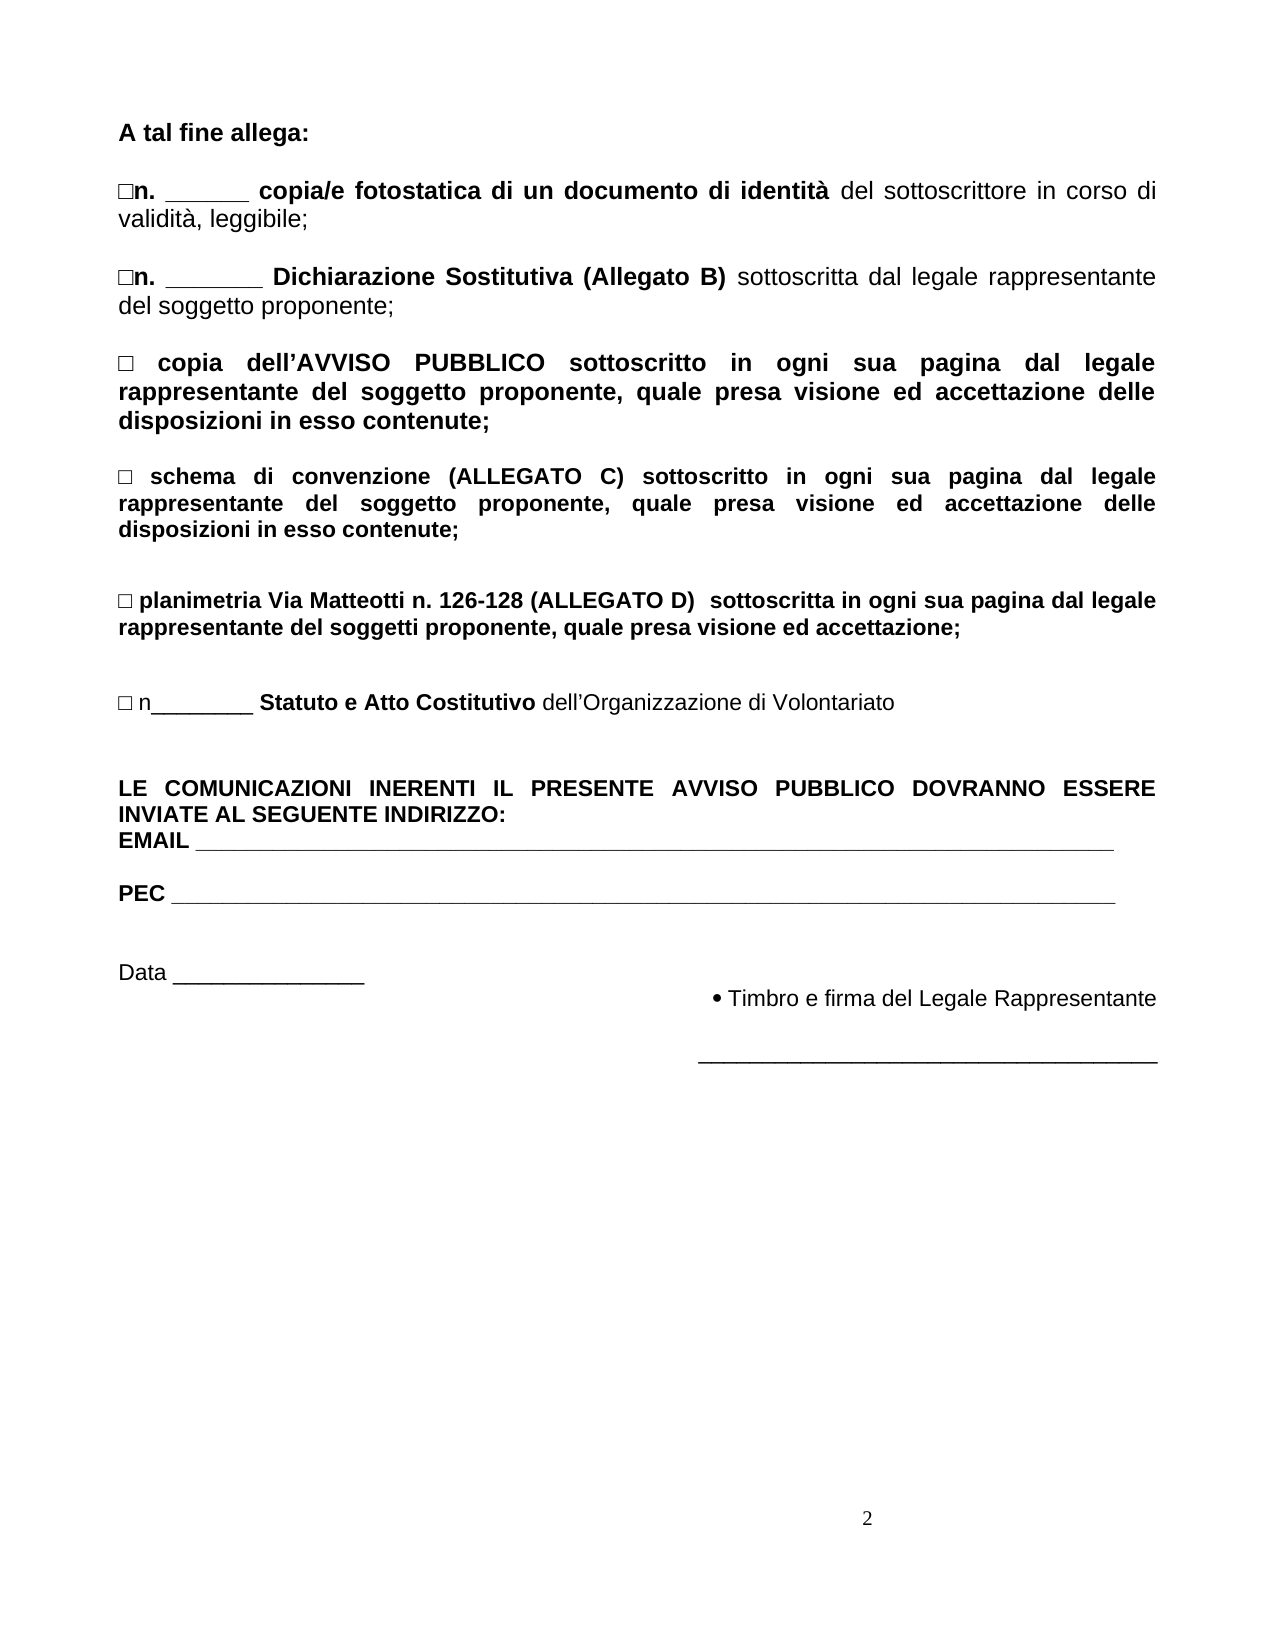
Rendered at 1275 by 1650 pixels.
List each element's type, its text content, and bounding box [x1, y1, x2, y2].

text □n. ______ copia/e fotostatica di un documento di identità del sottoscrittore in corso di validità, leggibile; [118, 176, 1157, 233]
text □ schema di convenzione (ALLEGATO C) sottoscritto in ogni sua pagina dal legale rappresentante del soggetto proponente, quale presa visione ed accettazione delle disposizioni in esso contenute; [118, 463, 1157, 542]
text A tal fine allega: [118, 118, 1157, 147]
text □n. _______ Dichiarazione Sostitutiva (Allegato B) sottoscritta dal legale rappresentante del soggetto proponente; [118, 262, 1157, 319]
text □ copia dell’AVVISO PUBBLICO sottoscritto in ogni sua pagina dal legale rappresentante del soggetto proponente, quale presa visione ed accettazione delle disposizioni in esso contenute; [118, 348, 1157, 434]
subtitle Timbro e firma del Legale Rappresentante [177, 985, 1157, 1012]
text LE COMUNICAZIONI INERENTI IL PRESENTE AVVISO PUBBLICO DOVRANNO ESSERE INVIATE AL SEGUENTE INDIRIZZO: [118, 774, 1157, 827]
text EMAIL ________________________________________________________________________ [118, 827, 1157, 853]
text ____________________________________ [118, 1038, 1157, 1064]
text □ n________ Statuto e Atto Costitutivo dell’Organizzazione di Volontariato [118, 689, 1157, 716]
subtitle Data _______________ [118, 959, 1152, 985]
text PEC __________________________________________________________________________ [118, 880, 1157, 906]
text □ planimetria Via Matteotti n. 126-128 (ALLEGATO D) sottoscritta in ogni sua pagina dal legale rappresentante del soggetti proponente, quale presa visione ed accettazione; [118, 587, 1157, 640]
